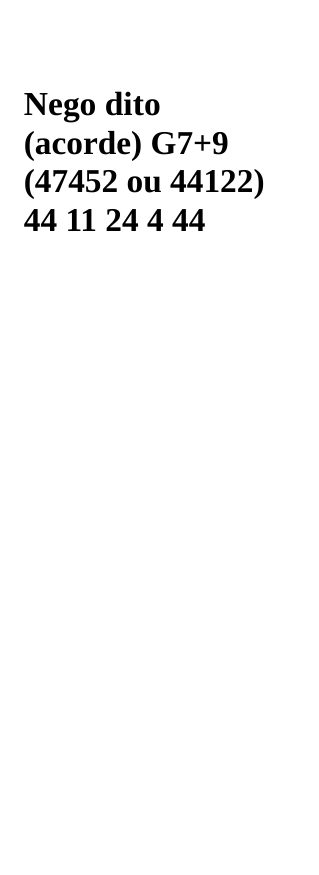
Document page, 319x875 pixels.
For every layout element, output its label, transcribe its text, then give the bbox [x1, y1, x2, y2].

subtitle Nego dito [24, 84, 289, 123]
text (acorde) G7+9 [24, 123, 289, 161]
text (47452 ou 44122) [24, 161, 289, 200]
text 44 11 24 4 44 [24, 200, 289, 238]
